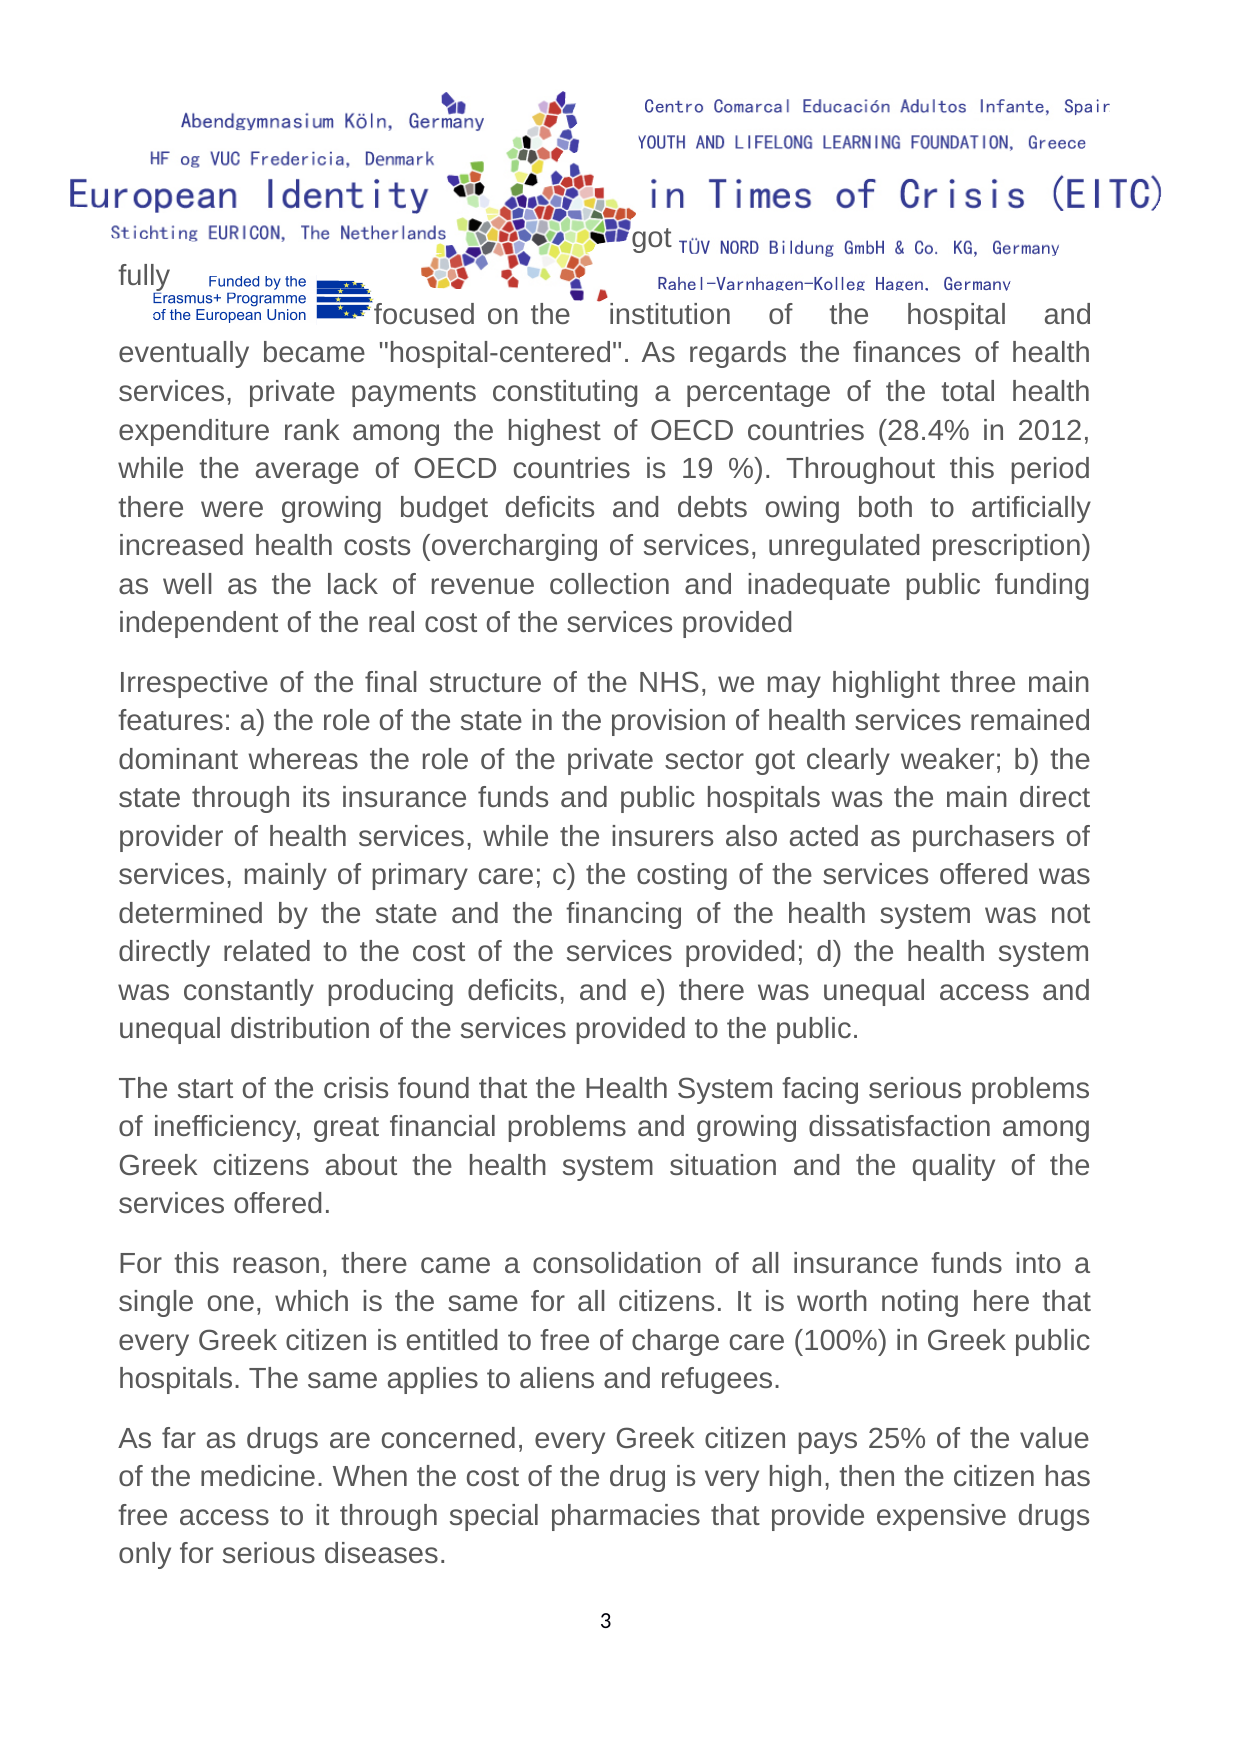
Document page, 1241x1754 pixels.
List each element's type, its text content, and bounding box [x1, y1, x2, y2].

text Irrespective of the final structure of the NHS, we may highlight three main features: a) the role of the state in the provision of health services remained dominant whereas the role of the private sector got clearly weaker; b) the state through its insurance funds and public hospitals was the main direct provider of health services, while the insurers also acted as purchasers of services, mainly of primary care; c) the costing of the services offered was determined by the state and the financing of the health system was not directly related to the cost of the services provided; d) the health system was constantly producing deficits, and e) there was unequal access and unequal distribution of the services provided to the public. [118, 664, 1092, 1045]
text For this reason, there came a consolidation of all insurance funds into a single one, which is the same for all citizens. It is worth noting here that every Greek citizen is entitled to free of charge care (100%) in Greek public hospitals. The same applies to aliens and refugees. [118, 1246, 1092, 1395]
text got fully focused on the institution of the hospital and eventually became "hospital-centered". As regards the finances of health services, private payments constituting a percentage of the total health expenditure rank among the highest of OECD countries (28.4% in 2012, while the average of OECD countries is 19 %). Throughout this period there were growing budget deficits and debts owing both to artificially increased health costs (overcharging of services, unregulated prescription) as well as the lack of revenue collection and inadequate public funding independent of the real cost of the services provided [118, 211, 1092, 639]
text As far as drugs are concerned, every Greek citizen pays 25% of the value of the medicine. When the cost of the drug is very high, then the citizen has free access to it through special pharmacies that provide expensive drugs only for serious diseases. [118, 1421, 1092, 1570]
text The start of the crisis found that the Health System facing serious problems of inefficiency, great financial problems and growing dissatisfaction among Greek citizens about the health system situation and the quality of the services offered. [118, 1071, 1092, 1220]
